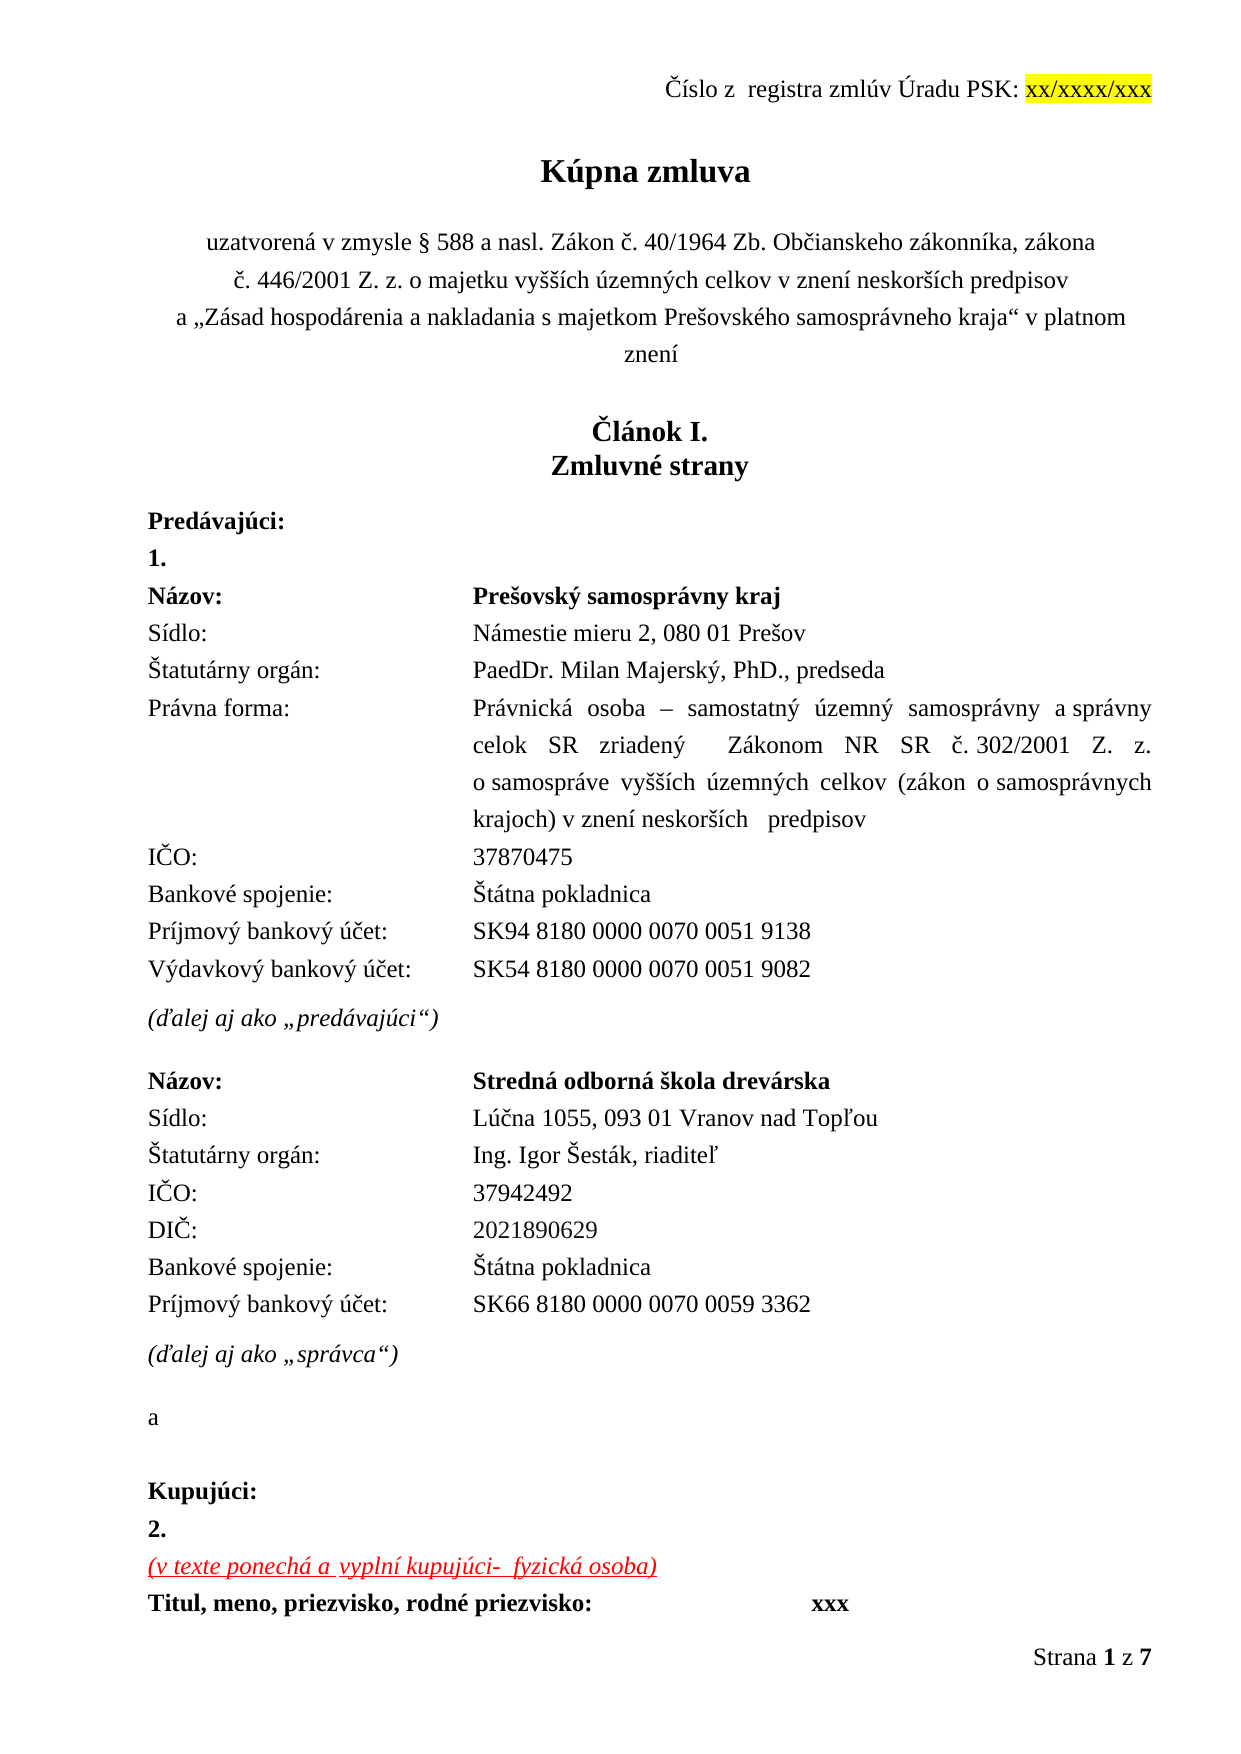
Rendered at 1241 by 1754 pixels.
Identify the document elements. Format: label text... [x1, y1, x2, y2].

subtitle Kupujúci: [148, 1476, 1152, 1505]
text Číslo z registra zmlúv Úradu PSK: xx/xxxx/xxx [295, 74, 1152, 103]
text (ďalej aj ako „predávajúci“) [148, 1003, 1152, 1032]
subtitle Predávajúci: [148, 506, 1152, 535]
text Bankové spojenie: Štátna pokladnica [148, 1252, 1152, 1281]
text Výdavkový bankový účet: SK54 8180 0000 0070 0051 9082 [148, 954, 1152, 982]
text 2. (v texte ponechá a vyplní kupujúci- fyzická osoba) [148, 1514, 1152, 1580]
text (ďalej aj ako „správca“) [148, 1339, 1152, 1368]
text Príjmový bankový účet: SK66 8180 0000 0070 0059 3362 [148, 1289, 1152, 1318]
text Sídlo: Námestie mieru 2, 080 01 Prešov [148, 618, 1152, 647]
text DIČ: 2021890629 [148, 1215, 1152, 1244]
subtitle Článok I. Zmluvné strany [148, 414, 1152, 481]
text Bankové spojenie: Štátna pokladnica [148, 879, 1152, 908]
text Titul, meno, priezvisko, rodné priezvisko: xxx [148, 1588, 1152, 1617]
text Názov: Prešovský samosprávny kraj [148, 581, 1152, 609]
text IČO: 37942492 [148, 1178, 1152, 1206]
text Štatutárny orgán: Ing. Igor Šesták, riaditeľ [148, 1140, 1152, 1169]
text Štatutárny orgán: PaedDr. Milan Majerský, PhD., predseda [148, 655, 1152, 684]
text Príjmový bankový účet: SK94 8180 0000 0070 0051 9138 [148, 916, 1152, 945]
text Právna forma: Právnická osoba – samostatný územný samosprávny a správny celok SR zriadený Zákonom NR SR č. 302/2001 Z. z. o samospráve vyšších územných celkov (zákon o samosprávnych krajoch) v znení neskorších predpisov [148, 693, 1152, 833]
text Názov: Stredná odborná škola drevárska [148, 1066, 1152, 1094]
text uzatvorená v zmysle § 588 a nasl. Zákon č. 40/1964 Zb. Občianskeho zákonníka, zákona č. 446/2001 Z. z. o majetku vyšších územných celkov v znení neskorších predpisov a „Zásad hospodárenia a nakladania s majetkom Prešovského samosprávneho kraja“ v platnom znení [148, 227, 1154, 368]
text a [148, 1402, 1152, 1430]
text IČO: 37870475 [148, 842, 1152, 871]
text Sídlo: Lúčna 1055, 093 01 Vranov nad Topľou [148, 1103, 1152, 1132]
subtitle Kúpna zmluva [148, 152, 1152, 190]
text 1. [148, 543, 1152, 572]
